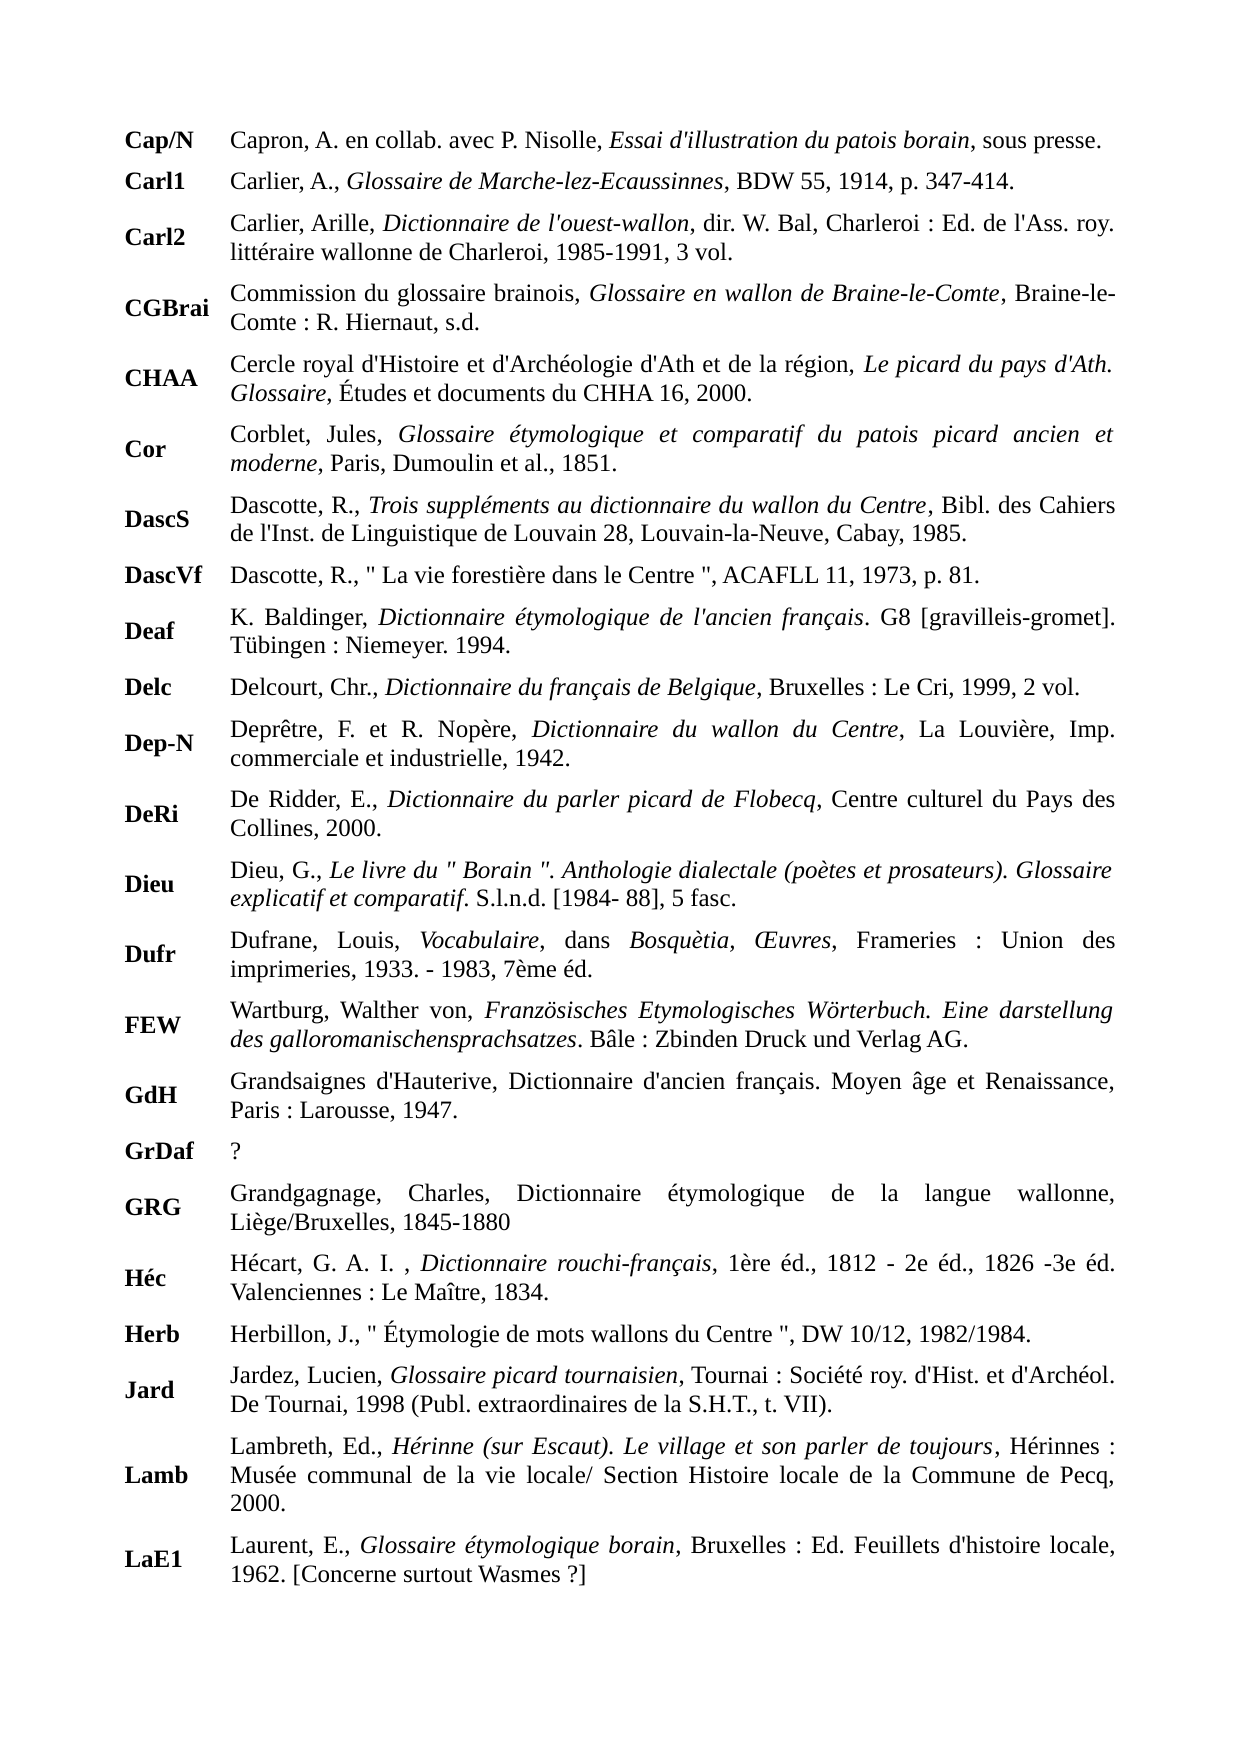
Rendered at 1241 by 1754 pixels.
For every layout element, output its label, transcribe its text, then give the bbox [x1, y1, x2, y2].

table_cell GrDaf [119, 1131, 223, 1171]
table_cell Cap/N [119, 120, 223, 160]
table_cell Deaf [119, 597, 223, 666]
table_cell Capron, A. en collab. avec P. Nisolle, Essai d'illustration du patois borain, sous presse. [225, 120, 1121, 160]
table_cell Delcourt, Chr., Dictionnaire du français de Belgique, Bruxelles : Le Cri, 1999, 2 vol. [225, 667, 1121, 707]
table_cell Carlier, A., Glossaire de Marche-lez-Ecaussinnes, BDW 55, 1914, p. 347-414. [225, 161, 1121, 201]
table_cell Jard [119, 1355, 223, 1424]
table_cell Laurent, E., Glossaire étymologique borain, Bruxelles : Ed. Feuillets d'histoire locale, 1962. [Concerne surtout Wasmes ?] [225, 1525, 1121, 1594]
table_cell Grandgagnage, Charles, Dictionnaire étymologique de la langue wallonne, Liège/Bruxelles, 1845-1880 [225, 1173, 1121, 1242]
table_cell Héc [119, 1243, 223, 1312]
table_cell Carlier, Arille, Dictionnaire de l'ouest-wallon, dir. W. Bal, Charleroi : Ed. de l'Ass. roy. littéraire wallonne de Charleroi, 1985-1991, 3 vol. [225, 203, 1121, 272]
table_cell Deprêtre, F. et R. Nopère, Dictionnaire du wallon du Centre, La Louvière, Imp. commerciale et industrielle, 1942. [225, 709, 1121, 778]
table_cell Dep-N [119, 709, 223, 778]
table_cell De Ridder, E., Dictionnaire du parler picard de Flobecq, Centre culturel du Pays des Collines, 2000. [225, 779, 1121, 848]
table_cell Lambreth, Ed., Hérinne (sur Escaut). Le village et son parler de toujours, Hérinnes : Musée communal de la vie locale/ Section Histoire locale de la Commune de Pecq, 2000. [225, 1426, 1121, 1523]
table_cell Jardez, Lucien, Glossaire picard tournaisien, Tournai : Société roy. d'Hist. et d'Archéol. De Tournai, 1998 (Publ. extraordinaires de la S.H.T., t. VII). [225, 1355, 1121, 1424]
table_cell Hécart, G. A. I. , Dictionnaire rouchi-français, 1ère éd., 1812 - 2e éd., 1826 -3e éd. Valenciennes : Le Maître, 1834. [225, 1243, 1121, 1312]
table_cell CGBrai [119, 273, 223, 342]
table_cell GRG [119, 1173, 223, 1242]
table_cell Corblet, Jules, Glossaire étymologique et comparatif du patois picard ancien et moderne, Paris, Dumoulin et al., 1851. [225, 414, 1121, 483]
table_cell Herb [119, 1314, 223, 1354]
table_cell GdH [119, 1061, 223, 1130]
table_cell Dascotte, R., " La vie forestière dans le Centre ", ACAFLL 11, 1973, p. 81. [225, 555, 1121, 595]
table_cell DascS [119, 485, 223, 553]
table_cell Herbillon, J., " Étymologie de mots wallons du Centre ", DW 10/12, 1982/1984. [225, 1314, 1121, 1354]
table_cell Cercle royal d'Histoire et d'Archéologie d'Ath et de la région, Le picard du pays d'Ath. Glossaire, Études et documents du CHHA 16, 2000. [225, 344, 1121, 413]
table_cell Commission du glossaire brainois, Glossaire en wallon de Braine-le-Comte, Braine-le-Comte : R. Hiernaut, s.d. [225, 273, 1121, 342]
table_cell Carl1 [119, 161, 223, 201]
table_cell Delc [119, 667, 223, 707]
table_cell CHAA [119, 344, 223, 413]
table_cell Lamb [119, 1426, 223, 1523]
table_cell FEW [119, 990, 223, 1059]
table_cell Grandsaignes d'Hauterive, Dictionnaire d'ancien français. Moyen âge et Renaissance, Paris : Larousse, 1947. [225, 1061, 1121, 1130]
table_cell Dufr [119, 920, 223, 989]
table_cell Dascotte, R., Trois suppléments au dictionnaire du wallon du Centre, Bibl. des Cahiers de l'Inst. de Linguistique de Louvain 28, Louvain-la-Neuve, Cabay, 1985. [225, 485, 1121, 553]
table_cell Carl2 [119, 203, 223, 272]
table_cell ? [225, 1131, 1121, 1171]
table_cell DeRi [119, 779, 223, 848]
table_cell Dieu, G., Le livre du " Borain ". Anthologie dialectale (poètes et prosateurs). Glossaire explicatif et comparatif. S.l.n.d. [1984- 88], 5 fasc. [225, 850, 1121, 918]
table_cell K. Baldinger, Dictionnaire étymologique de l'ancien français. G8 [gravilleis-gromet]. Tübingen : Niemeyer. 1994. [225, 597, 1121, 666]
table_cell Dieu [119, 850, 223, 918]
table_cell Dufrane, Louis, Vocabulaire, dans Bosquètia, Œuvres, Frameries : Union des imprimeries, 1933. - 1983, 7ème éd. [225, 920, 1121, 989]
table_cell DascVf [119, 555, 223, 595]
table_cell LaE1 [119, 1525, 223, 1594]
table_cell Wartburg, Walther von, Französisches Etymologisches Wörterbuch. Eine darstellung des galloromanischensprachsatzes. Bâle : Zbinden Druck und Verlag AG. [225, 990, 1121, 1059]
table_cell Cor [119, 414, 223, 483]
